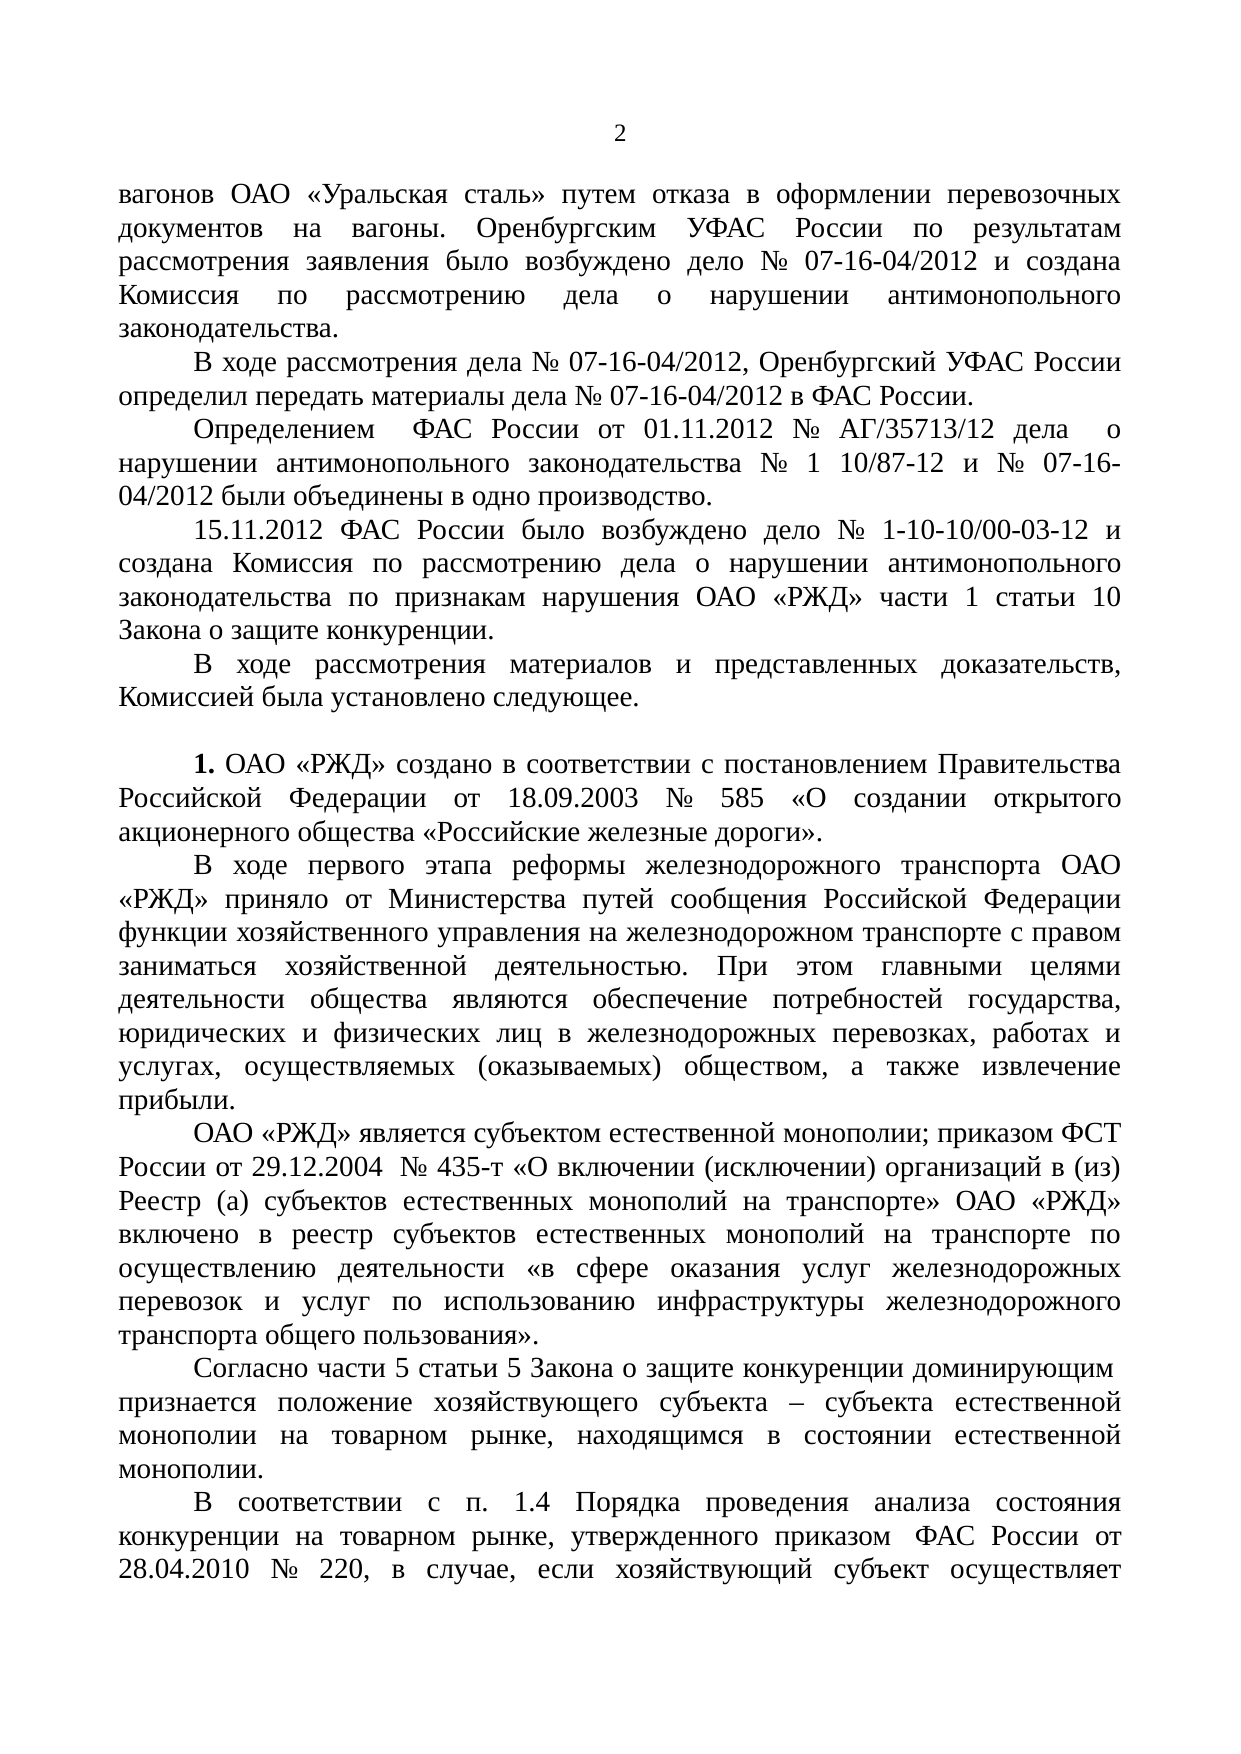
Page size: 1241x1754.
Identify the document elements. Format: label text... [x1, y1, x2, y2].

text В ходе рассмотрения материалов и представленных доказательств, Комиссией была установлено следующее. [118, 646, 1122, 713]
text ОАО «РЖД» является субъектом естественной монополии; приказом ФСТ России от 29.12.2004 № 435-т «О включении (исключении) организаций в (из) Реестр (а) субъектов естественных монополий на транспорте» ОАО «РЖД» включено в реестр субъектов естественных монополий на транспорте по осуществлению деятельности «в сфере оказания услуг железнодорожных перевозок и услуг по использованию инфраструктуры железнодорожного транспорта общего пользования». [118, 1116, 1122, 1350]
text В ходе первого этапа реформы железнодорожного транспорта ОАО «РЖД» приняло от Министерства путей сообщения Российской Федерации функции хозяйственного управления на железнодорожном транспорте с правом заниматься хозяйственной деятельностью. При этом главными целями деятельности общества являются обеспечение потребностей государства, юридических и физических лиц в железнодорожных перевозках, работах и услугах, осуществляемых (оказываемых) обществом, а также извлечение прибыли. [118, 847, 1122, 1116]
text В соответствии с п. 1.4 Порядка проведения анализа состояния конкуренции на товарном рынке, утвержденного приказом ФАС России от 28.04.2010 № 220, в случае, если хозяйствующий субъект осуществляет [118, 1484, 1122, 1585]
text вагонов ОАО «Уральская сталь» путем отказа в оформлении перевозочных документов на вагоны. Оренбургским УФАС России по результатам рассмотрения заявления было возбуждено дело № 07-16-04/2012 и создана Комиссия по рассмотрению дела о нарушении антимонопольного законодательства. [118, 176, 1122, 344]
text Согласно части 5 статьи 5 Закона о защите конкуренции доминирующим признается положение хозяйствующего субъекта – субъекта естественной монополии на товарном рынке, находящимся в состоянии естественной монополии. [118, 1350, 1122, 1484]
text 15.11.2012 ФАС России было возбуждено дело № 1-10-10/00-03-12 и создана Комиссия по рассмотрению дела о нарушении антимонопольного законодательства по признакам нарушения ОАО «РЖД» части 1 статьи 10 Закона о защите конкуренции. [118, 512, 1122, 646]
text 1. ОАО «РЖД» создано в соответствии с постановлением Правительства Российской Федерации от 18.09.2003 № 585 «О создании открытого акционерного общества «Российские железные дороги». [118, 747, 1122, 847]
text Определением ФАС России от 01.11.2012 № АГ/35713/12 дела о нарушении антимонопольного законодательства № 1 10/87-12 и № 07-16-04/2012 были объединены в одно производство. [118, 411, 1122, 512]
text В ходе рассмотрения дела № 07-16-04/2012, Оренбургский УФАС России определил передать материалы дела № 07-16-04/2012 в ФАС России. [118, 344, 1122, 411]
